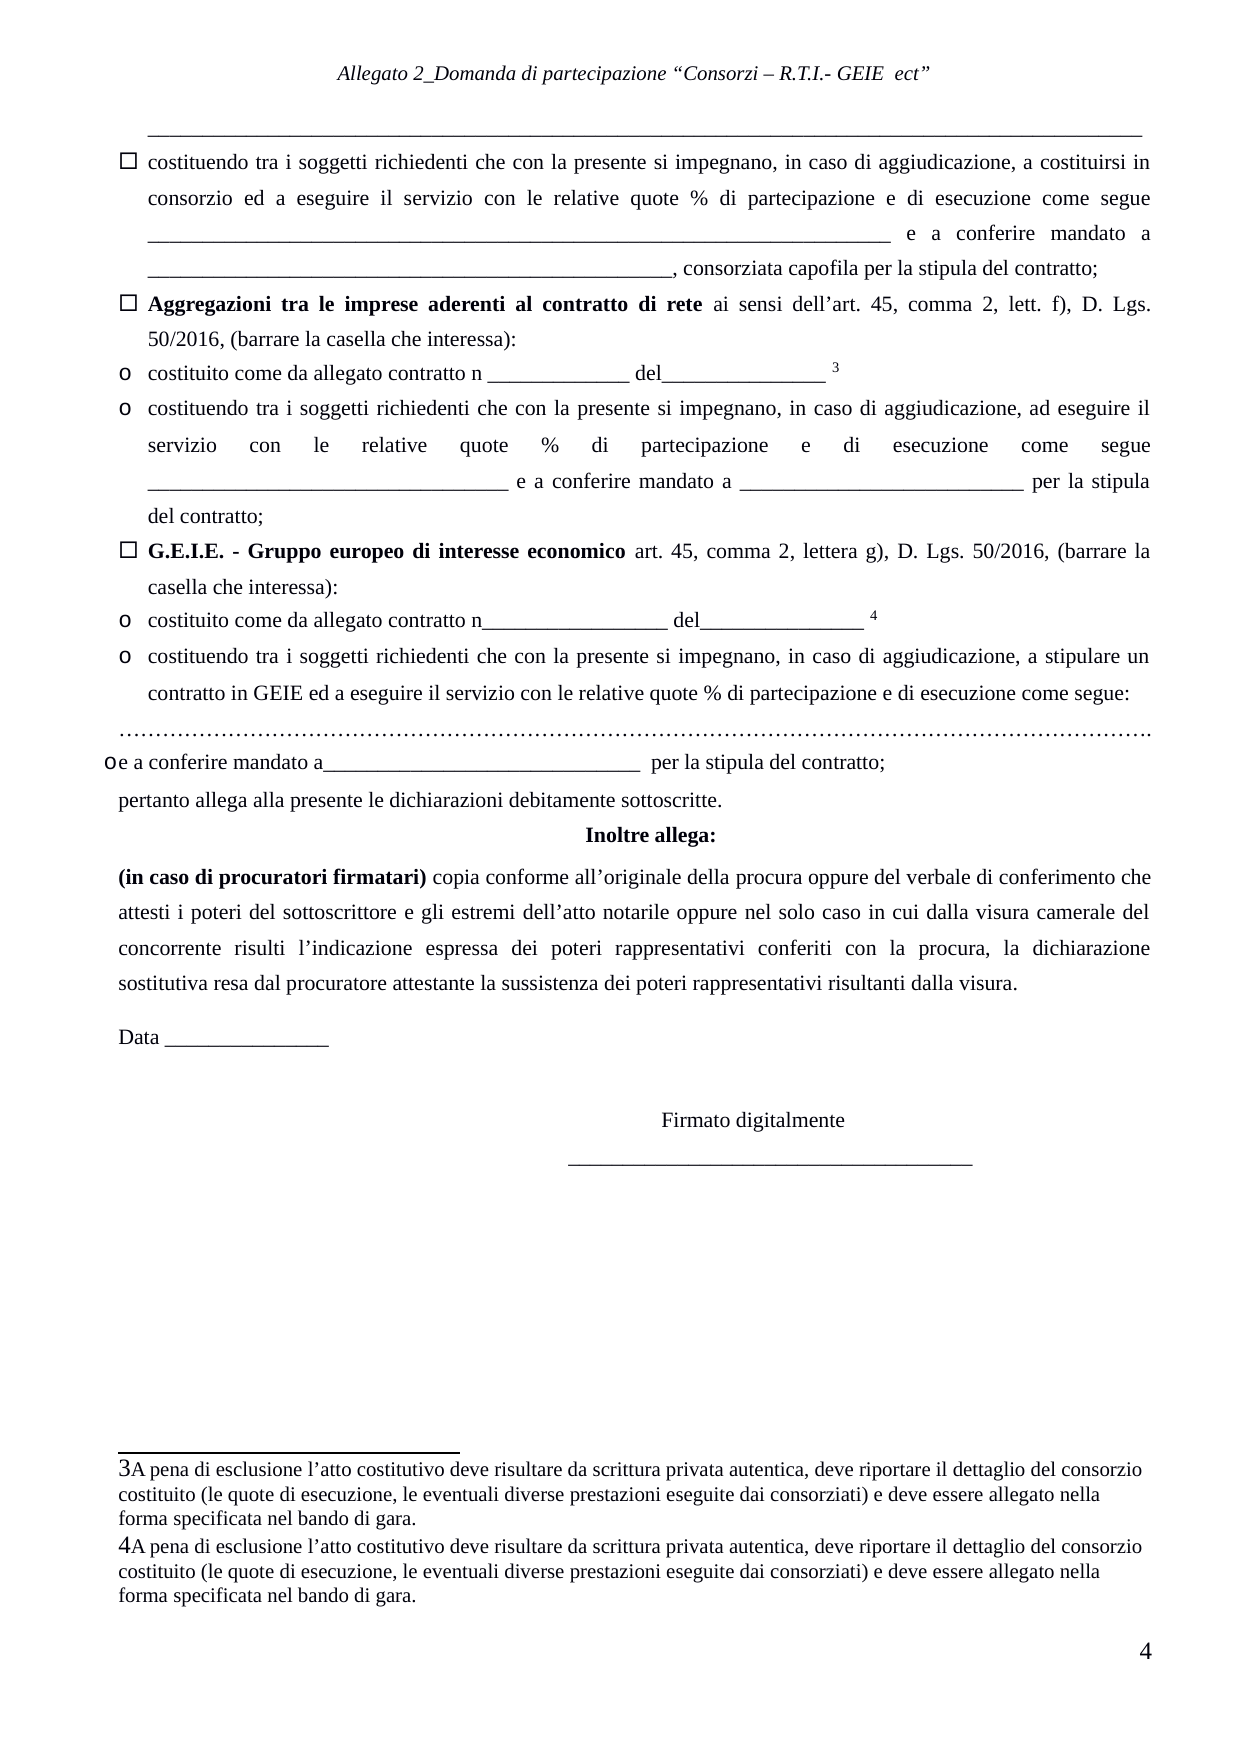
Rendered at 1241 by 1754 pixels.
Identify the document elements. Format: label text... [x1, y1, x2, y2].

text Data _______________ [118, 1014, 1152, 1049]
text Firmato digitalmente [493, 1097, 1152, 1133]
list costituendo tra i soggetti richiedenti che con la presente si impegnano, in caso di aggiudicazione, a stipulare un contratto in GEIE ed a eseguire il servizio con le relative quote % di partecipazione e di esecuzione come segue: [118, 635, 1152, 706]
list Aggregazioni tra le imprese aderenti al contratto di rete ai sensi dell’art. 45, comma 2, lett. f), D. Lgs. 50/2016, (barrare la casella che interessa): [118, 281, 1152, 351]
list G.E.I.E. - Gruppo europeo di interesse economico art. 45, comma 2, lettera g), D. Lgs. 50/2016, (barrare la casella che interessa): [118, 528, 1152, 599]
text ……………………………………………………………………………………………………………………………. [118, 706, 1152, 741]
list costituito come da allegato contratto n_________________ del_______________ [118, 599, 1152, 635]
list A pena di esclusione l’atto costitutivo deve risultare da scrittura privata autentica, deve riportare il dettaglio del consorzio costituito (le quote di esecuzione, le eventuali diverse prestazioni eseguite dai consorziati) e deve essere allegato nella forma specificata nel bando di gara. [118, 1453, 1152, 1530]
list costituendo tra i soggetti richiedenti che con la presente si impegnano, in caso di aggiudicazione, ad eseguire il servizio con le relative quote % di partecipazione e di esecuzione come segue _________________________________ e a conferire mandato a __________________________ per la stipula del contratto; [118, 387, 1152, 528]
text pertanto allega alla presente le dichiarazioni debitamente sottoscritte. [118, 776, 1152, 812]
list e a conferire mandato a_____________________________ per la stipula del contratto; [103, 741, 1152, 776]
text Inoltre allega: [156, 812, 1146, 847]
text (in caso di procuratori firmatari) copia conforme all’originale della procura oppure del verbale di conferimento che attesti i poteri del sottoscrittore e gli estremi dell’atto notarile oppure nel solo caso in cui dalla visura camerale del concorrente risulti l’indicazione espressa dei poteri rappresentativi conferiti con la procura, la dichiarazione sostitutiva resa dal procuratore attestante la sussistenza dei poteri rappresentativi risultanti dalla visura. [118, 853, 1152, 995]
list costituendo tra i soggetti richiedenti che con la presente si impegnano, in caso di aggiudicazione, a costituirsi in consorzio ed a eseguire il servizio con le relative quote % di partecipazione e di esecuzione come segue ____________________________________________________________________ e a conferire mandato a ________________________________________________, consorziata capofila per la stipula del contratto; [118, 139, 1152, 281]
list costituito come da allegato contratto n _____________ del_______________ [118, 351, 1152, 387]
text _____________________________________ [493, 1133, 1152, 1168]
list A pena di esclusione l’atto costitutivo deve risultare da scrittura privata autentica, deve riportare il dettaglio del consorzio costituito (le quote di esecuzione, le eventuali diverse prestazioni eseguite dai consorziati) e deve essere allegato nella forma specificata nel bando di gara. [118, 1530, 1152, 1607]
list ___________________________________________________________________________________________ [118, 103, 1152, 139]
